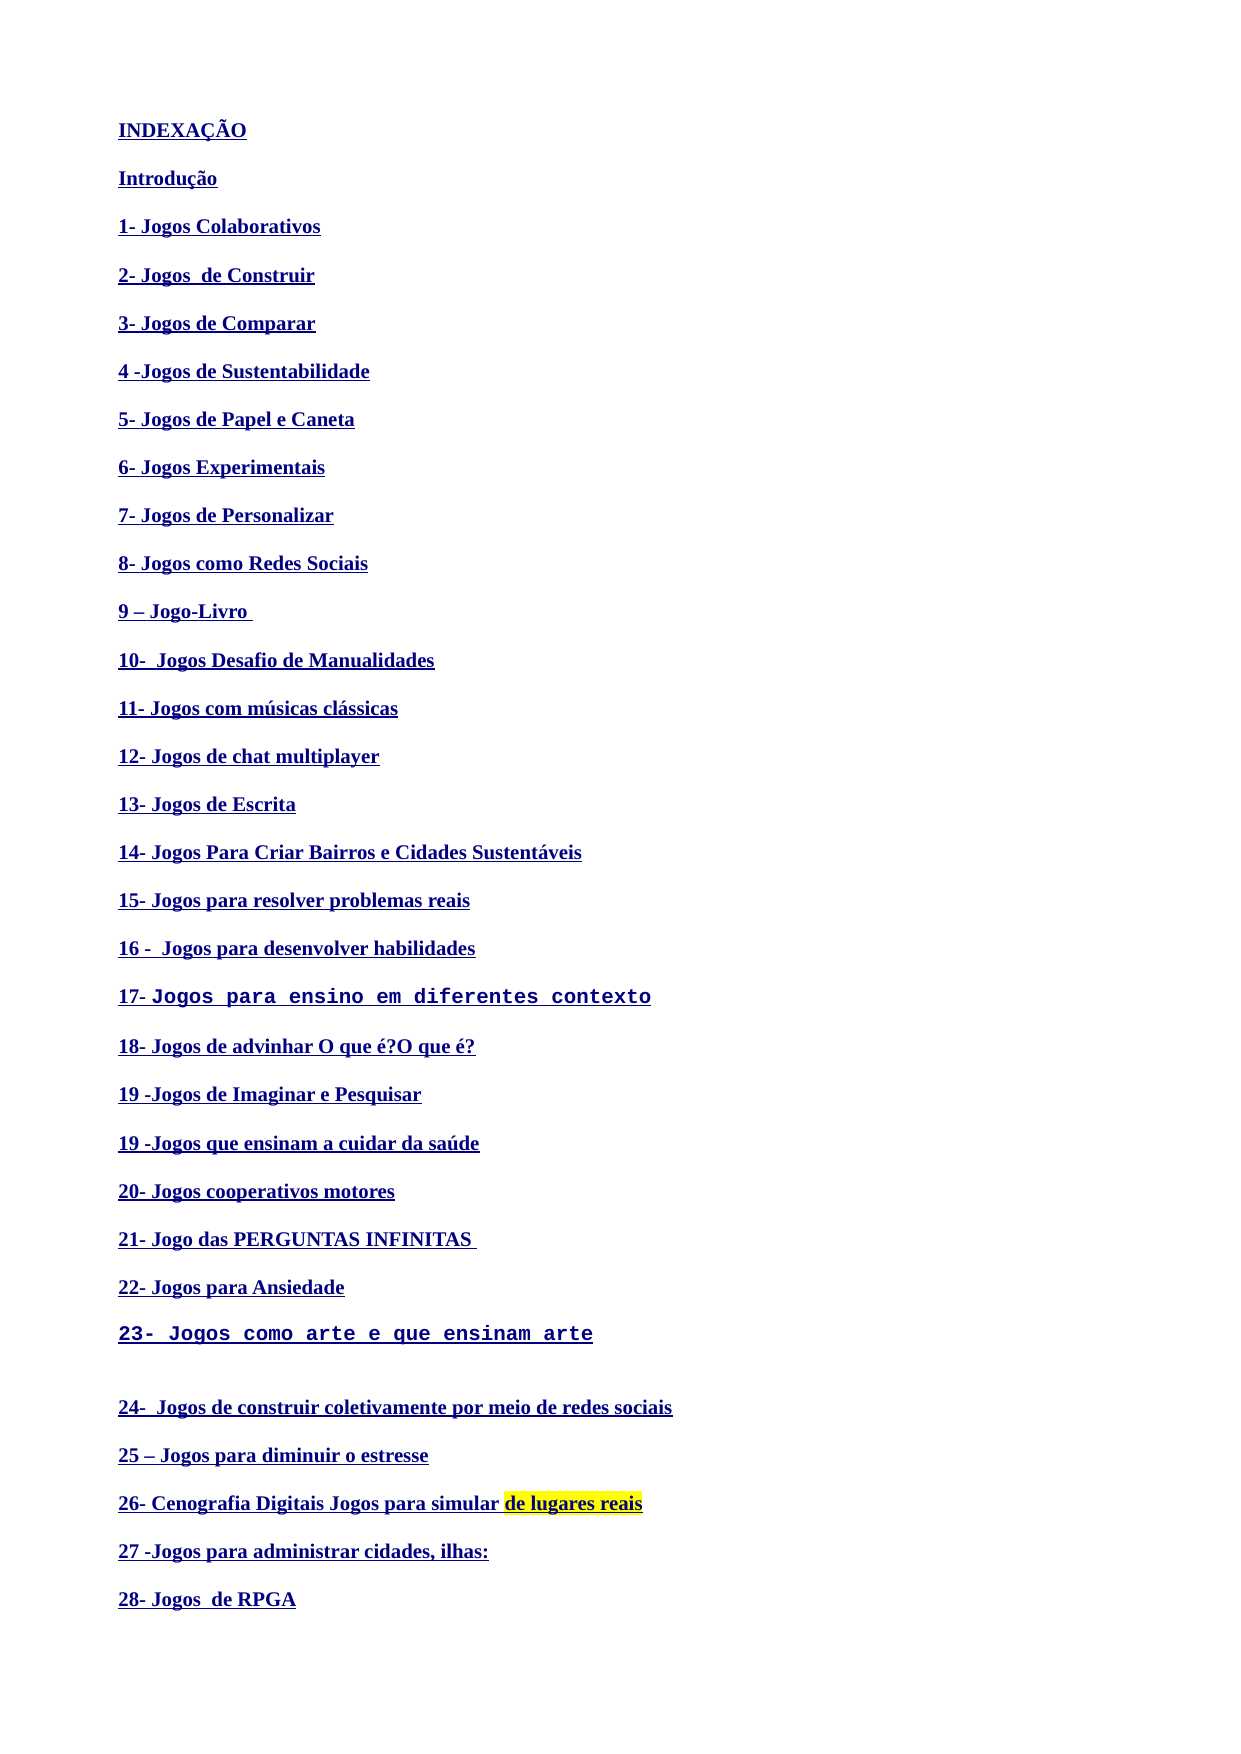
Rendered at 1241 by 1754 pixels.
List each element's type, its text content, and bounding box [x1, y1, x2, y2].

text 18- Jogos de advinhar O que é?O que é? [118, 1034, 1122, 1058]
text 24- Jogos de construir coletivamente por meio de redes sociais [118, 1395, 1122, 1419]
text 16 - Jogos para desenvolver habilidades [118, 936, 1122, 960]
text 7- Jogos de Personalizar [118, 503, 1122, 527]
text 21- Jogo das PERGUNTAS INFINITAS [118, 1227, 1122, 1251]
text 2- Jogos de Construir [118, 262, 1122, 287]
text 6- Jogos Experimentais [118, 455, 1122, 479]
text 10- Jogos Desafio de Manualidades [118, 647, 1122, 672]
text 13- Jogos de Escrita [118, 792, 1122, 816]
text 20- Jogos cooperativos motores [118, 1178, 1122, 1203]
text 15- Jogos para resolver problemas reais [118, 888, 1122, 912]
text INDEXAÇÃO [118, 118, 1122, 142]
text Introdução [118, 166, 1122, 190]
text 25 – Jogos para diminuir o estresse [118, 1443, 1122, 1467]
text 4 -Jogos de Sustentabilidade [118, 359, 1122, 383]
text 9 – Jogo-Livro [118, 599, 1122, 623]
text 17- Jogos para ensino em diferentes contexto [118, 984, 1122, 1010]
text 1- Jogos Colaborativos [118, 214, 1122, 238]
text 28- Jogos de RPGA [118, 1587, 1122, 1611]
text 27 -Jogos para administrar cidades, ilhas: [118, 1539, 1122, 1563]
text 12- Jogos de chat multiplayer [118, 744, 1122, 768]
text 19 -Jogos de Imaginar e Pesquisar [118, 1082, 1122, 1106]
text 11- Jogos com músicas clássicas [118, 696, 1122, 720]
text 26- Cenografia Digitais Jogos para simular de lugares reais [118, 1491, 1122, 1515]
text 8- Jogos como Redes Sociais [118, 551, 1122, 575]
text 14- Jogos Para Criar Bairros e Cidades Sustentáveis [118, 840, 1122, 864]
text 23- Jogos como arte e que ensinam arte [118, 1323, 1122, 1347]
text 22- Jogos para Ansiedade [118, 1275, 1122, 1299]
text 19 -Jogos que ensinam a cuidar da saúde [118, 1130, 1122, 1154]
text 5- Jogos de Papel e Caneta [118, 407, 1122, 431]
text 3- Jogos de Comparar [118, 311, 1122, 335]
